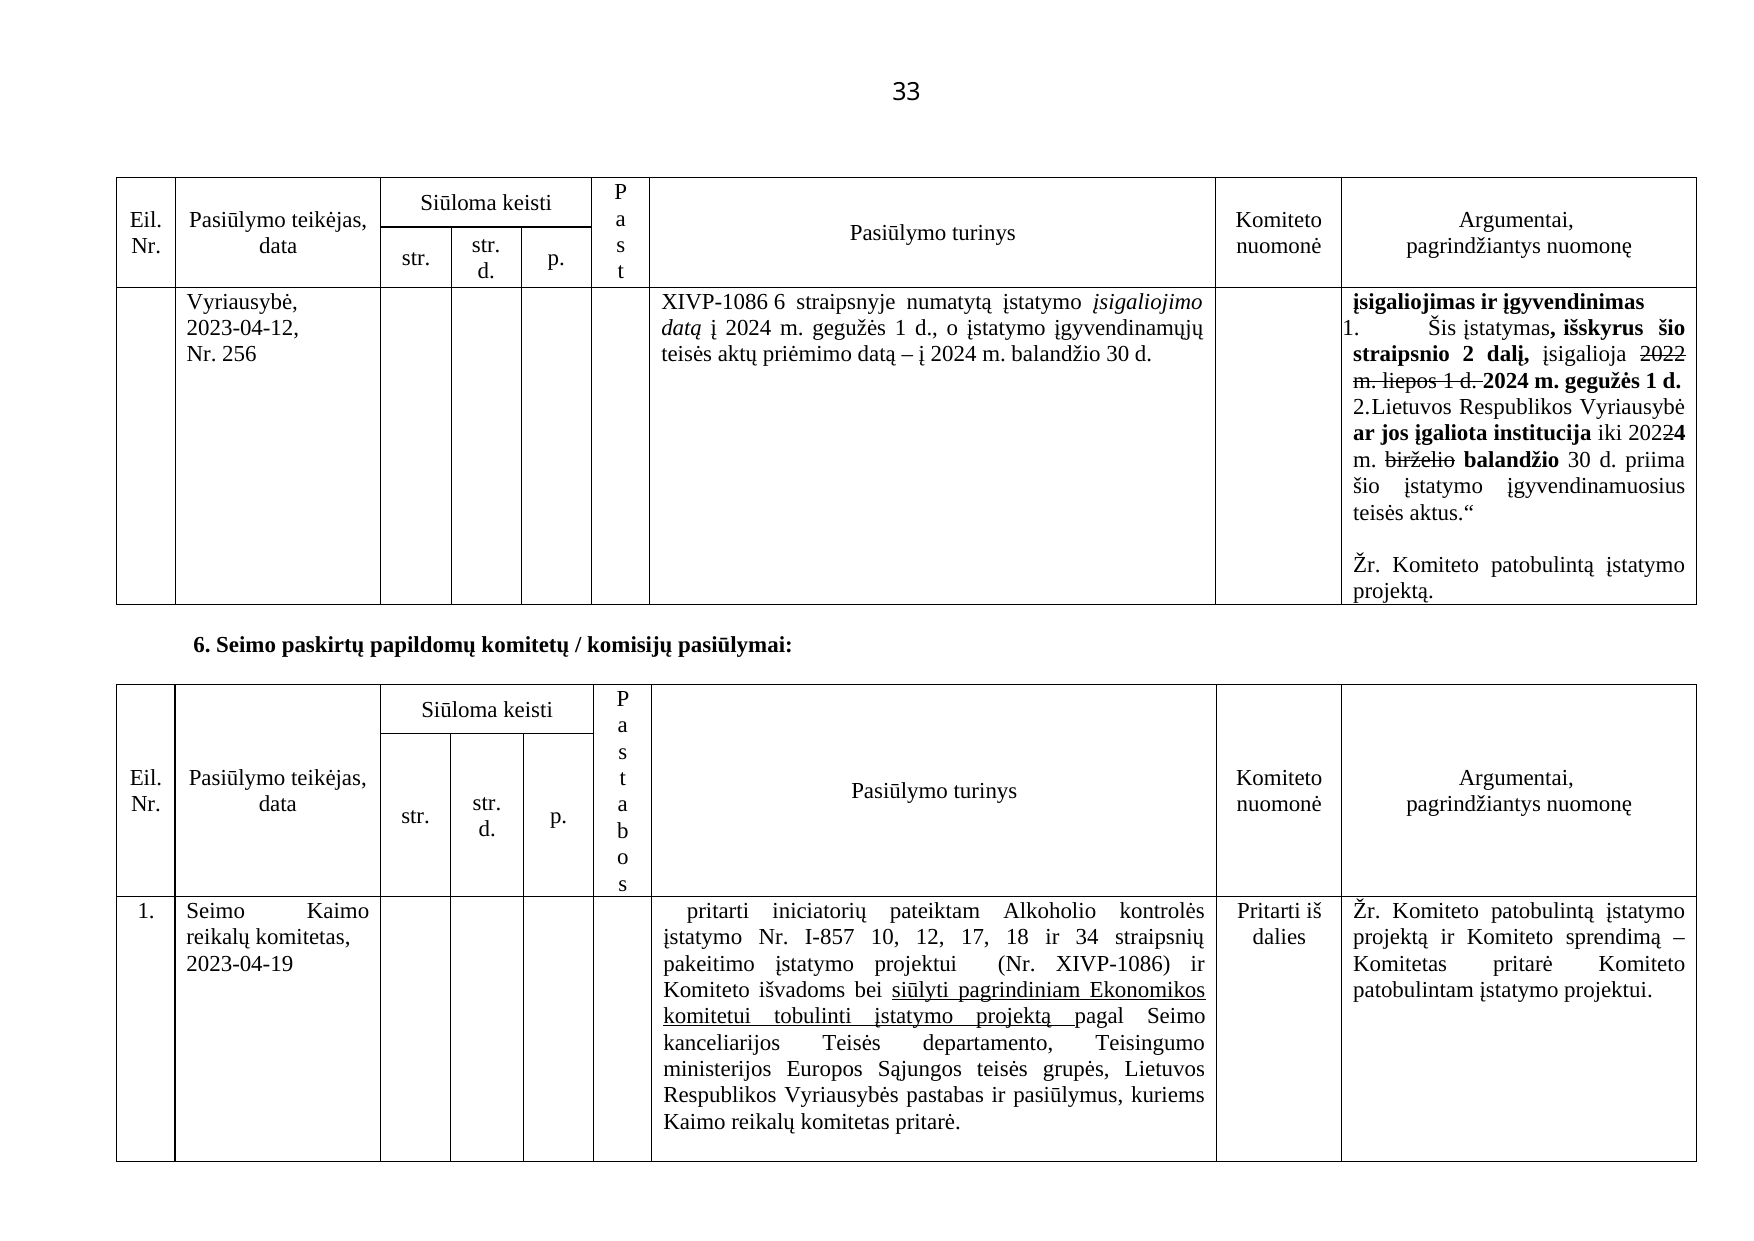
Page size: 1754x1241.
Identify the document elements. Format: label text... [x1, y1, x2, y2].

table_header Pasiūlymo turinys [652, 685, 1216, 896]
table_header Siūloma keisti [381, 685, 593, 733]
table_header Pasiūlymo teikėjas, data [176, 685, 380, 896]
table_cell 1. [117, 897, 174, 1161]
table_cell Žr. Komiteto patobulintą įstatymo projektą ir Komiteto sprendimą – Komitetas pritarė Komiteto patobulintam įstatymo projektui. [1342, 897, 1696, 1161]
table_cell p. [524, 734, 593, 896]
table_cell [117, 288, 175, 604]
table_header Eil. Nr. [117, 178, 175, 287]
table_header Siūloma keisti [381, 178, 591, 226]
subtitle 6. Seimo paskirtų papildomų komitetų / komisijų pasiūlymai: [118, 631, 1695, 658]
table_cell Seimo Kaimo reikalų komitetas, 2023-04-19 [176, 897, 380, 1161]
table_cell [452, 288, 521, 604]
table_header Eil. Nr. [117, 685, 174, 896]
table_cell [381, 288, 451, 604]
table_cell [524, 897, 593, 1161]
table_cell [451, 897, 523, 1161]
table_header Pasiūlymo turinys [650, 178, 1215, 287]
table_cell [594, 897, 651, 1161]
table_header Komiteto nuomonė [1217, 685, 1341, 896]
table_cell Pritarti iš dalies [1217, 897, 1341, 1161]
table_cell str. [381, 228, 451, 287]
table_cell Vyriausybė, 2023-04-12, Nr. 256 [176, 288, 380, 604]
table_cell [522, 288, 591, 604]
table_header Pastabos [592, 178, 649, 287]
table_header Komiteto nuomonė [1216, 178, 1341, 287]
table_cell pritarti iniciatorių pateiktam Alkoholio kontrolės įstatymo Nr. I-857 10, 12, 17, 18 ir 34 straipsnių pakeitimo įstatymo projektui (Nr. XIVP-1086) ir Komiteto išvadoms bei siūlyti pagrindiniam Ekonomikos komitetui tobulinti įstatymo projektą pagal Seimo kanceliarijos Teisės departamento, Teisingumo ministerijos Europos Sąjungos teisės grupės, Lietuvos Respublikos Vyriausybės pastabas ir pasiūlymus, kuriems Kaimo reikalų komitetas pritarė. [652, 897, 1216, 1161]
table_header Pasiūlymo teikėjas, data [176, 178, 380, 287]
table_cell p. [522, 228, 591, 287]
table_cell str. d. [452, 228, 521, 287]
table_cell [1216, 288, 1341, 604]
table_cell [592, 288, 649, 604]
table_cell str. [381, 734, 450, 896]
table_cell [381, 897, 450, 1161]
table_header Pastabos [594, 685, 651, 896]
table_header Argumentai, pagrindžiantys nuomonę [1342, 685, 1696, 896]
table_cell str. d. [451, 734, 523, 896]
table_cell XIVP-1086 6 straipsnyje numatytą įstatymo įsigaliojimo datą į 2024 m. gegužės 1 d., o įstatymo įgyvendinamųjų teisės aktų priėmimo datą – į 2024 m. balandžio 30 d. [650, 288, 1215, 604]
table_cell įsigaliojimas ir įgyvendinimas Šis įstatymas, išskyrus šio straipsnio 2 dalį, įsigalioja 2022 m. liepos 1 d. 2024 m. gegužės 1 d. Lietuvos Respublikos Vyriausybė ar jos įgaliota institucija iki 20224 m. birželio balandžio 30 d. priima šio įstatymo įgyvendinamuosius teisės aktus.“ Žr. Komiteto patobulintą įstatymo projektą. [1342, 288, 1696, 604]
table_header Argumentai, pagrindžiantys nuomonę [1342, 178, 1696, 287]
